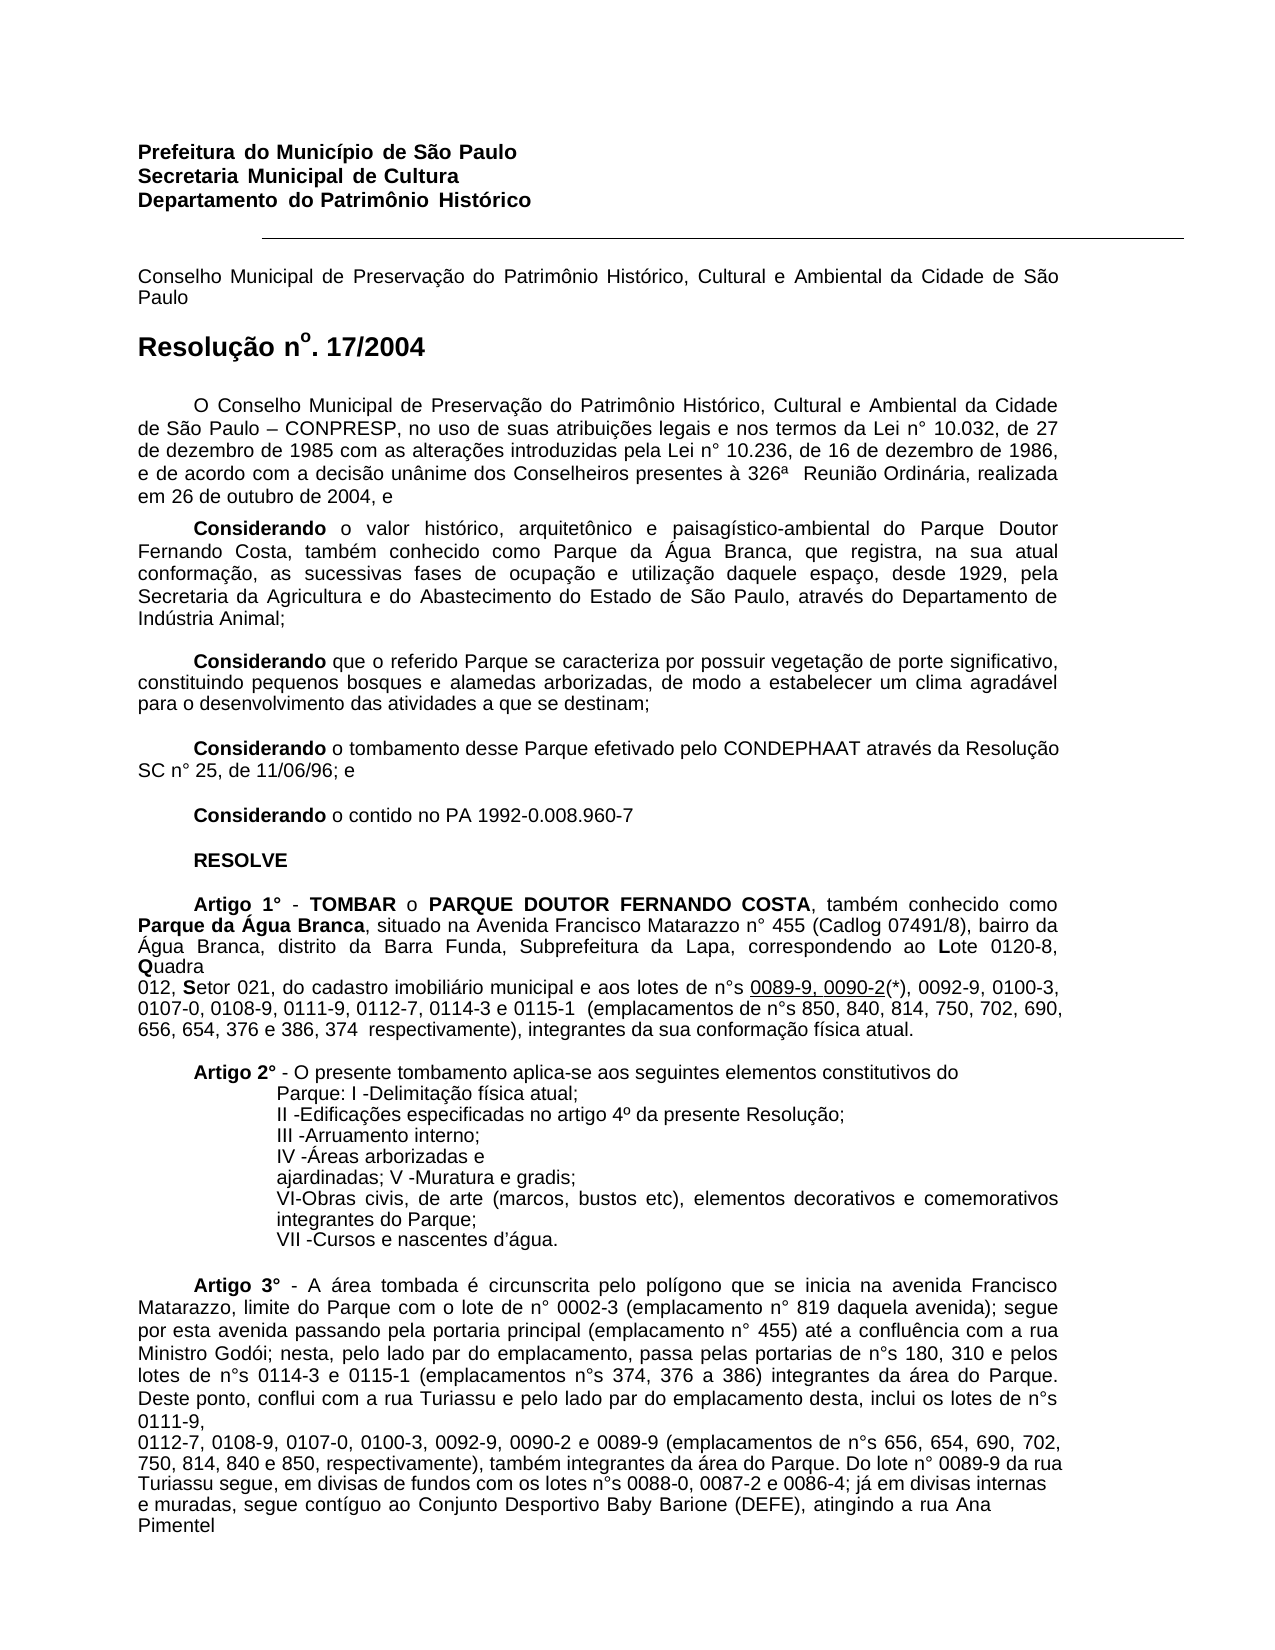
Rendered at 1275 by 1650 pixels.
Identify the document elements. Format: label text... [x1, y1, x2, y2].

text Resolução no. 17/2004 [138, 326, 1096, 362]
text Turiassu segue, em divisas de fundos com os lotes n°s 0088-0, 0087-2 e 0086-4; já em divisas internas e muradas, segue contíguo ao Conjunto Desportivo Baby Barione (DEFE), atingindo a rua Ana Pimentel [138, 1474, 1058, 1537]
text integrantes do Parque; [276, 1209, 1096, 1230]
text Conselho Municipal de Preservação do Patrimônio Histórico, Cultural e Ambiental da Cidade de São [138, 265, 1096, 288]
text III -Arruamento interno; [276, 1126, 1096, 1146]
text Considerando o contido no PA 1992-0.008.960-7 [193, 804, 1096, 827]
text II -Edificações especificadas no artigo 4º da presente Resolução; [276, 1105, 1096, 1126]
text Prefeitura do Município de São Paulo Secretaria Municipal de Cultura Departamento do Patrimônio Histórico [138, 139, 536, 212]
text 0112-7, 0108-9, 0107-0, 0100-3, 0092-9, 0090-2 e 0089-9 (emplacamentos de n°s 656, 654, 690, 702, [138, 1432, 1096, 1453]
text 012, Setor 021, do cadastro imobiliário municipal e aos lotes de n°s 0089-9, 0090-2(*), 0092-9, 0100-3, [138, 978, 1096, 999]
text Considerando que o referido Parque se caracteriza por possuir vegetação de porte significativo, constituindo pequenos bosques e alamedas arborizadas, de modo a estabelecer um clima agradável para o desenvolvimento das atividades a que se destinam; [138, 652, 1058, 715]
text O Conselho Municipal de Preservação do Patrimônio Histórico, Cultural e Ambiental da Cidade de São Paulo – CONPRESP, no uso de suas atribuições legais e nos termos da Lei n° 10.032, de 27 de dezembro de 1985 com as alterações introduzidas pela Lei n° 10.236, de 16 de dezembro de 1986, e de acordo com a decisão unânime dos Conselheiros presentes à 326ª Reunião Ordinária, realizada em 26 de outubro de 2004, e [138, 394, 1058, 507]
text 750, 814, 840 e 850, respectivamente), também integrantes da área do Parque. Do lote n° 0089-9 da rua [138, 1453, 1096, 1474]
text RESOLVE [193, 849, 1096, 872]
text Artigo 1° - TOMBAR o PARQUE DOUTOR FERNANDO COSTA, também conhecido como Parque da Água Branca, situado na Avenida Francisco Matarazzo n° 455 (Cadlog 07491/8), bairro da Água Branca, distrito da Barra Funda, Subprefeitura da Lapa, correspondendo ao Lote 0120-8, Quadra [138, 895, 1058, 978]
text 0107-0, 0108-9, 0111-9, 0112-7, 0114-3 e 0115-1 (emplacamentos de n°s 850, 840, 814, 750, 702, 690, [138, 999, 1096, 1020]
text IV -Áreas arborizadas e ajardinadas; V -Muratura e gradis; [276, 1147, 597, 1188]
text Artigo 3° - A área tombada é circunscrita pelo polígono que se inicia na avenida Francisco Matarazzo, limite do Parque com o lote de n° 0002-3 (emplacamento n° 819 daquela avenida); segue por esta avenida passando pela portaria principal (emplacamento n° 455) até a confluência com a rua Ministro Godói; nesta, pelo lado par do emplacamento, passa pelas portarias de n°s 180, 310 e pelos lotes de n°s 0114-3 e 0115-1 (emplacamentos n°s 374, 376 a 386) integrantes da área do Parque. Deste ponto, conflui com a rua Turiassu e pelo lado par do emplacamento desta, inclui os lotes de n°s 0111-9, [138, 1273, 1058, 1432]
text Considerando o valor histórico, arquitetônico e paisagístico-ambiental do Parque Doutor Fernando Costa, também conhecido como Parque da Água Branca, que registra, na sua atual conformação, as sucessivas fases de ocupação e utilização daquele espaço, desde 1929, pela Secretaria da Agricultura e do Abastecimento do Estado de São Paulo, através do Departamento de Indústria Animal; [138, 518, 1058, 629]
text Artigo 2° - O presente tombamento aplica-se aos seguintes elementos constitutivos do Parque: I -Delimitação física atual; [193, 1063, 1028, 1105]
text Paulo [138, 288, 1096, 308]
text VI-Obras civis, de arte (marcos, bustos etc), elementos decorativos e comemorativos [276, 1188, 1096, 1209]
text Considerando o tombamento desse Parque efetivado pelo CONDEPHAAT através da Resolução [193, 736, 1096, 759]
text SC n° 25, de 11/06/96; e [138, 759, 1096, 782]
text 656, 654, 376 e 386, 374 respectivamente), integrantes da sua conformação física atual. [138, 1020, 1096, 1041]
text VII -Cursos e nascentes d’água. [276, 1230, 1096, 1251]
